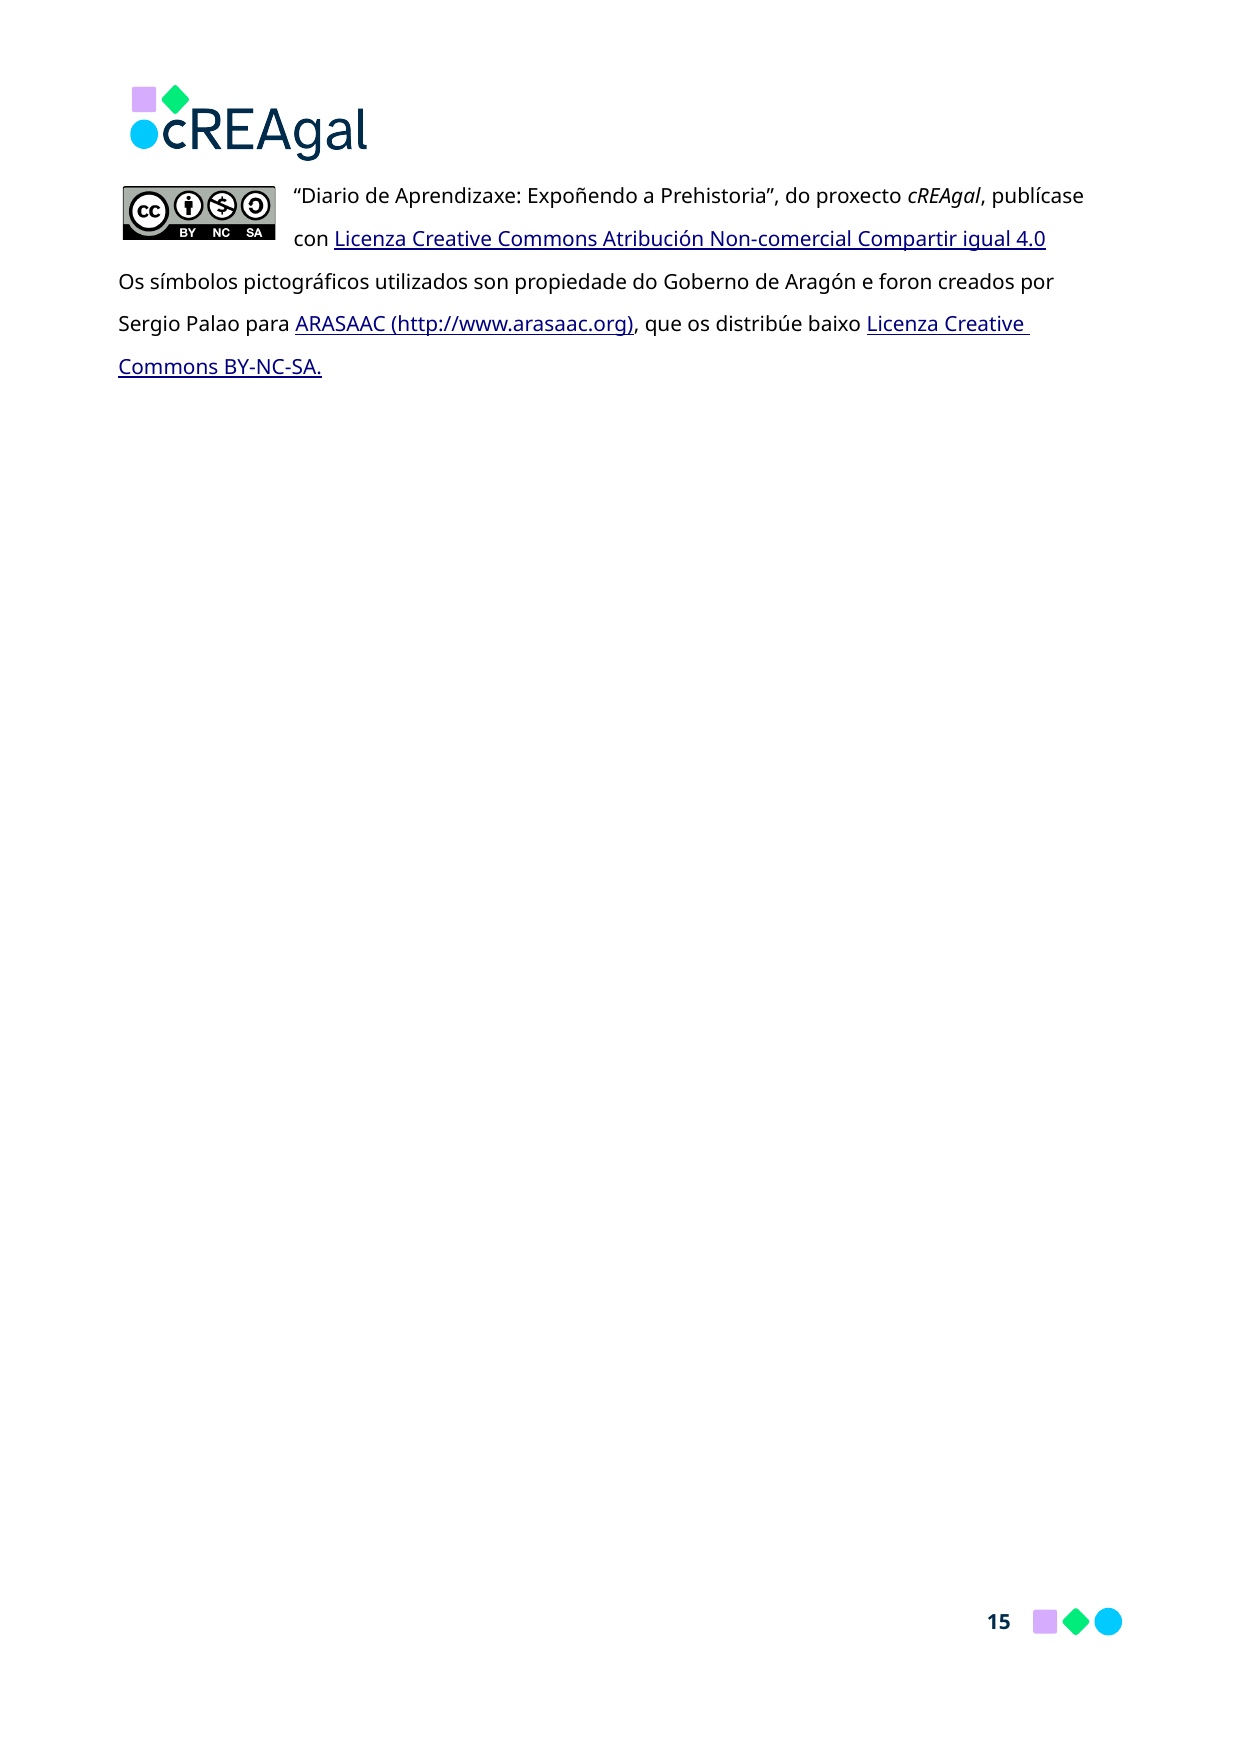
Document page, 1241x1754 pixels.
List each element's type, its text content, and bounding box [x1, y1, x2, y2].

text “Diario de Aprendizaxe: Expoñendo a Prehistoria”, do proxecto cREAgal, publícase con Licenza Creative Commons Atribución Non-comercial Compartir igual 4.0 [118, 182, 1122, 253]
text Os símbolos pictográficos utilizados son propiedade do Goberno de Aragón e foron creados por Sergio Palao para ARASAAC (http://www.arasaac.org), que os distribúe baixo Licenza Creative Commons BY-NC-SA. [118, 267, 1122, 381]
picture [122, 186, 276, 240]
picture [130, 85, 367, 161]
